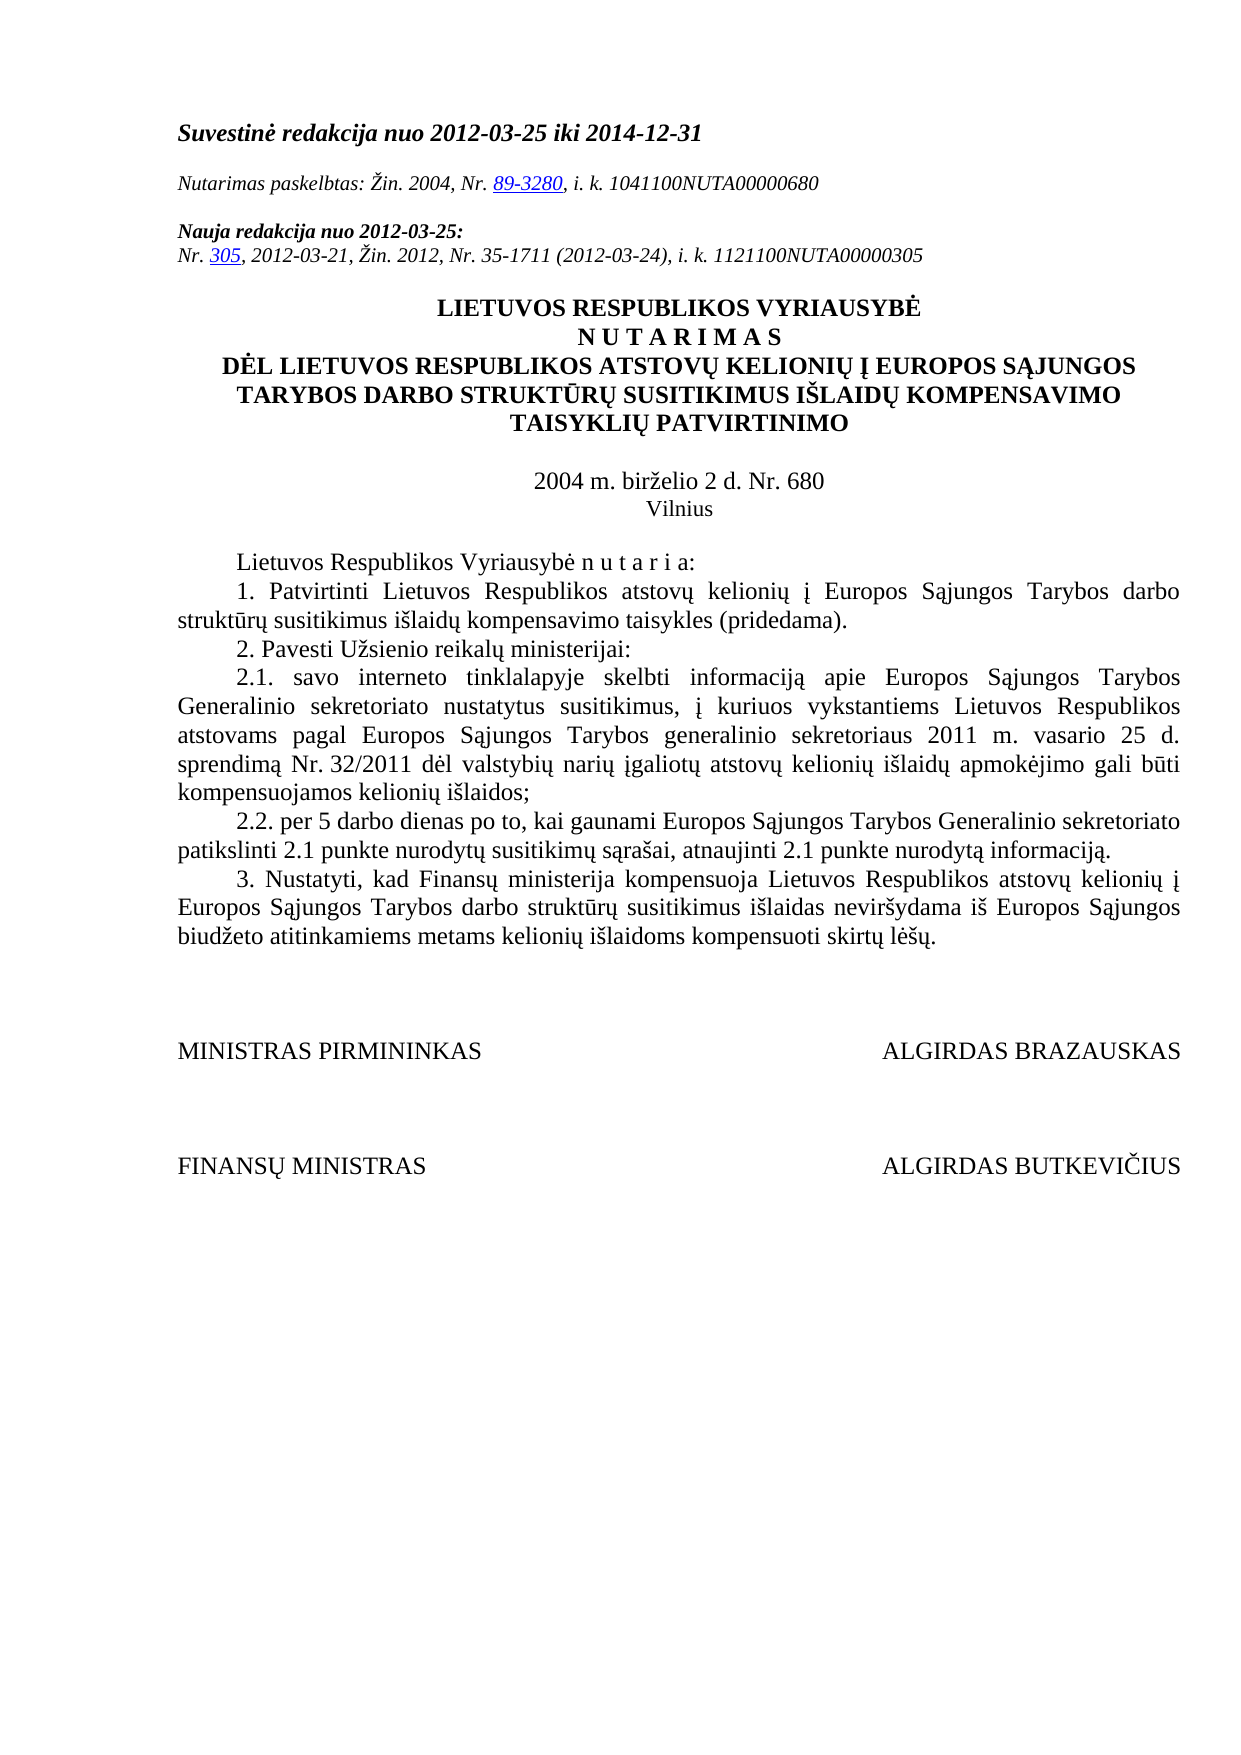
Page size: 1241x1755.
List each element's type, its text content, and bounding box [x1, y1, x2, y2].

text DĖL LIETUVOS RESPUBLIKOS ATSTOVŲ KELIONIŲ Į EUROPOS SĄJUNGOS TARYBOS DARBO STRUKTŪRŲ SUSITIKIMUS IŠLAIDŲ KOMPENSAVIMO TAISYKLIŲ PATVIRTINIMO [177, 351, 1181, 437]
text MINISTRAS PIRMININKAS ALGIRDAS BRAZAUSKAS [177, 1036, 1181, 1065]
text Lietuvos Respublikos Vyriausybė nutaria: [177, 547, 1181, 576]
text 3. Nustatyti, kad Finansų ministerija kompensuoja Lietuvos Respublikos atstovų kelionių į Europos Sąjungos Tarybos darbo struktūrų susitikimus išlaidas neviršydama iš Europos Sąjungos biudžeto atitinkamiems metams kelionių išlaidoms kompensuoti skirtų lėšų. [177, 864, 1181, 950]
text 2. Pavesti Užsienio reikalų ministerijai: [177, 634, 1181, 662]
text FINANSŲ MINISTRAS ALGIRDAS BUTKEVIČIUS [177, 1151, 1181, 1180]
text Suvestinė redakcija nuo 2012-03-25 iki 2014-12-31 [177, 118, 1181, 147]
text 2.2. per 5 darbo dienas po to, kai gaunami Europos Sąjungos Tarybos Generalinio sekretoriato patikslinti 2.1 punkte nurodytų susitikimų sąrašai, atnaujinti 2.1 punkte nurodytą informaciją. [177, 806, 1181, 864]
text Nutarimas paskelbtas: Žin. 2004, Nr. 89-3280, i. k. 1041100NUTA00000680 [177, 171, 1181, 195]
text Lietuvos Respublikos Vyriausybė [177, 293, 1181, 322]
text 2004 m. birželio 2 d. Nr. 680 [177, 466, 1181, 495]
text Nauja redakcija nuo 2012-03-25: [177, 219, 1181, 243]
text Vilnius [177, 495, 1181, 521]
text NUTARIMAS [177, 322, 1181, 351]
text 2.1. savo interneto tinklalapyje skelbti informaciją apie Europos Sąjungos Tarybos Generalinio sekretoriato nustatytus susitikimus, į kuriuos vykstantiems Lietuvos Respublikos atstovams pagal Europos Sąjungos Tarybos generalinio sekretoriaus 2011 m. vasario 25 d. sprendimą Nr. 32/2011 dėl valstybių narių įgaliotų atstovų kelionių išlaidų apmokėjimo gali būti kompensuojamos kelionių išlaidos; [177, 662, 1181, 806]
text Nr. 305, 2012-03-21, Žin. 2012, Nr. 35-1711 (2012-03-24), i. k. 1121100NUTA00000305 [177, 243, 1181, 267]
text 1. Patvirtinti Lietuvos Respublikos atstovų kelionių į Europos Sąjungos Tarybos darbo struktūrų susitikimus išlaidų kompensavimo taisykles (pridedama). [177, 576, 1181, 634]
